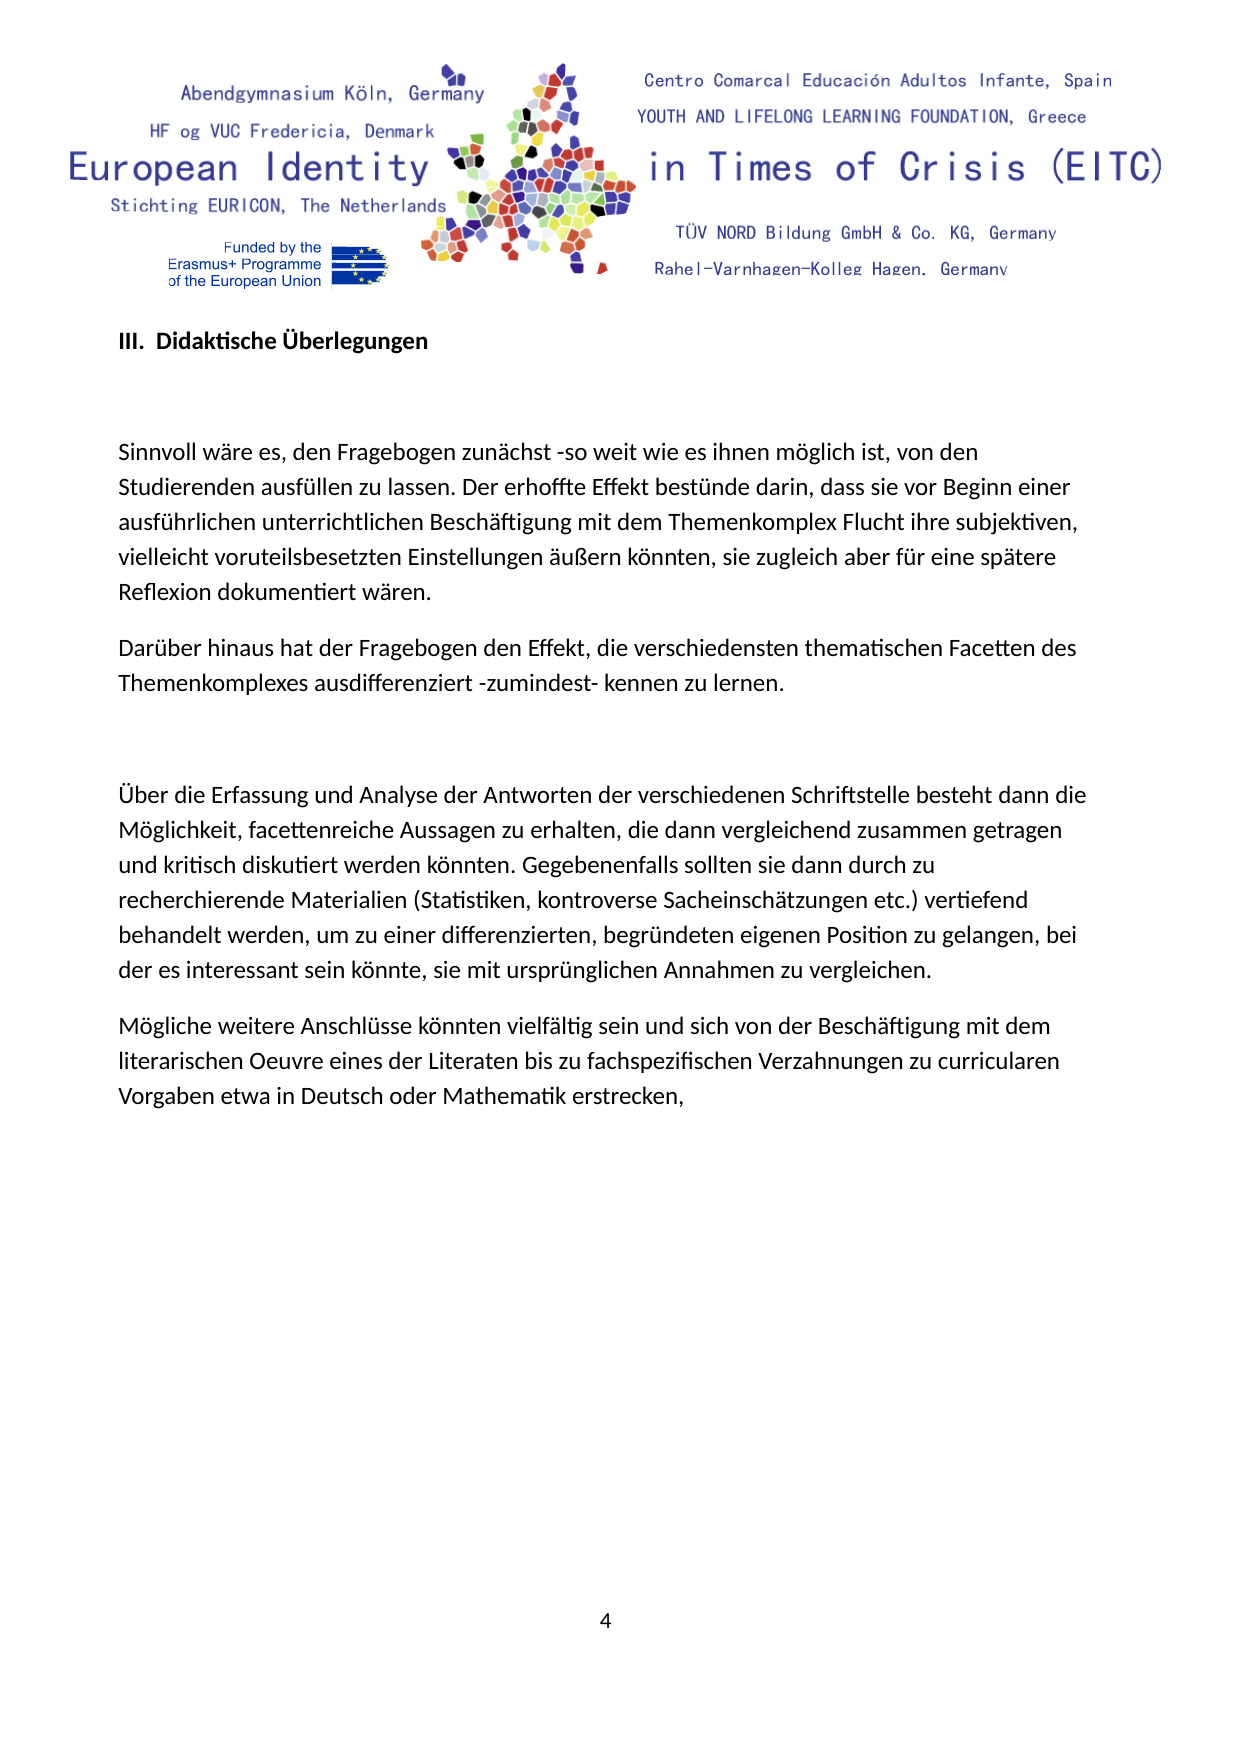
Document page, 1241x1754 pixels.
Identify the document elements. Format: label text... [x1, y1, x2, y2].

text Darüber hinaus hat der Fragebogen den Effekt, die verschiedensten thematischen Facetten des Themenkomplexes ausdifferenziert -zumindest- kennen zu lernen. [118, 632, 1092, 698]
text Mögliche weitere Anschlüsse könnten vielfältig sein und sich von der Beschäftigung mit dem literarischen Oeuvre eines der Literaten bis zu fachspezifischen Verzahnungen zu curricularen Vorgaben etwa in Deutsch oder Mathematik erstrecken, [118, 1010, 1092, 1110]
text III. Didaktische Überlegungen [118, 325, 1092, 355]
text Über die Erfassung und Analyse der Antworten der verschiedenen Schriftstelle besteht dann die Möglichkeit, facettenreiche Aussagen zu erhalten, die dann vergleichend zusammen getragen und kritisch diskutiert werden könnten. Gegebenenfalls sollten sie dann durch zu recherchierende Materialien (Statistiken, kontroverse Sacheinschätzungen etc.) vertiefend behandelt werden, um zu einer differenzierten, begründeten eigenen Position zu gelangen, bei der es interessant sein könnte, sie mit ursprünglichen Annahmen zu vergleichen. [118, 779, 1092, 984]
text Sinnvoll wäre es, den Fragebogen zunächst -so weit wie es ihnen möglich ist, von den Studierenden ausfüllen zu lassen. Der erhoffte Effekt bestünde darin, dass sie vor Beginn einer ausführlichen unterrichtlichen Beschäftigung mit dem Themenkomplex Flucht ihre subjektiven, vielleicht voruteilsbesetzten Einstellungen äußern könnten, sie zugleich aber für eine spätere Reflexion dokumentiert wären. [118, 437, 1092, 607]
